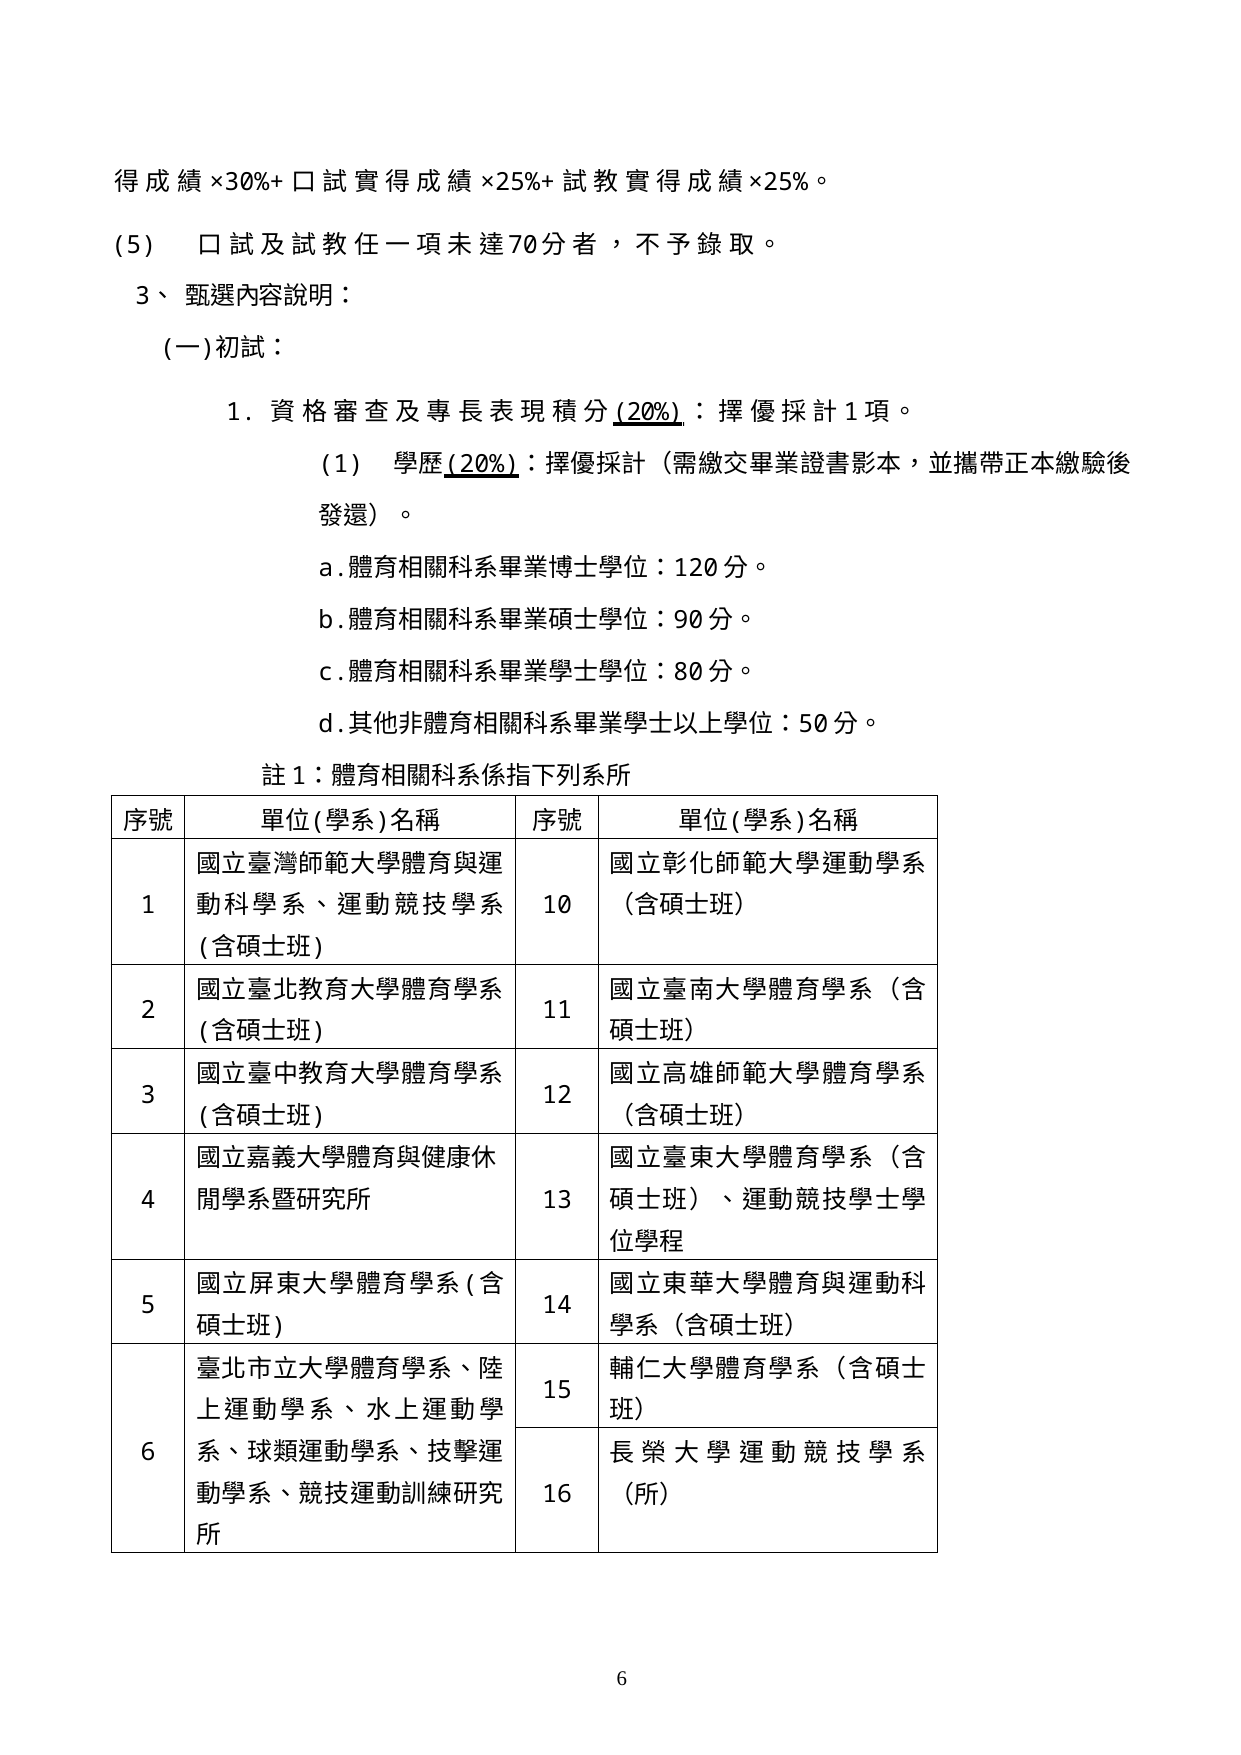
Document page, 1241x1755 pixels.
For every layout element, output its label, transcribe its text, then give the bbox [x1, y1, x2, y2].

table_cell 長榮大學運動競技學系（所） [599, 1428, 937, 1552]
list 甄選內容說明： [135, 263, 1132, 315]
table_header 序號 [516, 796, 598, 838]
table_cell 國立嘉義大學體育與健康休 閒學系暨研究所 [185, 1134, 515, 1258]
table_cell 15 [516, 1344, 598, 1427]
table_header 單位(學系)名稱 [185, 796, 515, 838]
table_cell 臺北市立大學體育學系、陸上運動學系、水上運動學系、球類運動學系、技擊運動學系、競技運動訓練研究所 [185, 1344, 515, 1552]
table_cell 國立彰化師範大學運動學系（含碩士班） [599, 839, 937, 964]
table_cell 國立臺北教育大學體育學系(含碩士班) [185, 965, 515, 1048]
table_cell 國立臺南大學體育學系（含碩士班） [599, 965, 937, 1048]
table_cell 4 [112, 1134, 184, 1258]
list 學歷(20%)：擇優採計（需繳交畢業證書影本，並攜帶正本繳驗後發還）。 [318, 430, 1132, 534]
table_cell 11 [516, 965, 598, 1048]
table_header 單位(學系)名稱 [599, 796, 937, 838]
table_cell 12 [516, 1049, 598, 1132]
table_cell 國立臺東大學體育學系（含碩士班）、運動競技學士學位學程 [599, 1134, 937, 1258]
table_cell 14 [516, 1260, 598, 1343]
table_cell 3 [112, 1049, 184, 1132]
table_cell 2 [112, 965, 184, 1048]
table_cell 國立高雄師範大學體育學系（含碩士班） [599, 1049, 937, 1132]
list 口試及試教任一項未達70分者，不予錄取。 [111, 201, 1122, 263]
table_cell 13 [516, 1134, 598, 1258]
table_cell 國立東華大學體育與運動科學系（含碩士班） [599, 1260, 937, 1343]
text d.其他非體育相關科系畢業學士以上學位：50分。 [268, 691, 1132, 743]
table_cell 6 [112, 1344, 184, 1552]
table_cell 國立臺灣師範大學體育與運動科學系、運動競技學系(含碩士班) [185, 839, 515, 964]
text (一)初試： [135, 315, 1132, 367]
text b.體育相關科系畢業碩士學位：90分。 [268, 587, 1132, 639]
table_header 序號 [112, 796, 184, 838]
table_cell 10 [516, 839, 598, 964]
list 資格審查及專長表現積分(20%)：擇優採計1項。 [224, 368, 1122, 430]
text c.體育相關科系畢業學士學位：80分。 [268, 639, 1132, 691]
text a.體育相關科系畢業博士學位：120分。 [268, 534, 1132, 587]
table_cell 國立屏東大學體育學系(含碩士班) [185, 1260, 515, 1343]
table_cell 16 [516, 1428, 598, 1552]
list 得成績×30%+口試實得成績×25%+試教實得成績×25%。 [111, 138, 1122, 200]
table_cell 輔仁大學體育學系（含碩士班） [599, 1344, 937, 1427]
table_cell 1 [112, 839, 184, 964]
text 註1：體育相關科系係指下列系所 [111, 743, 1132, 795]
table_cell 5 [112, 1260, 184, 1343]
table_cell 國立臺中教育大學體育學系(含碩士班) [185, 1049, 515, 1132]
